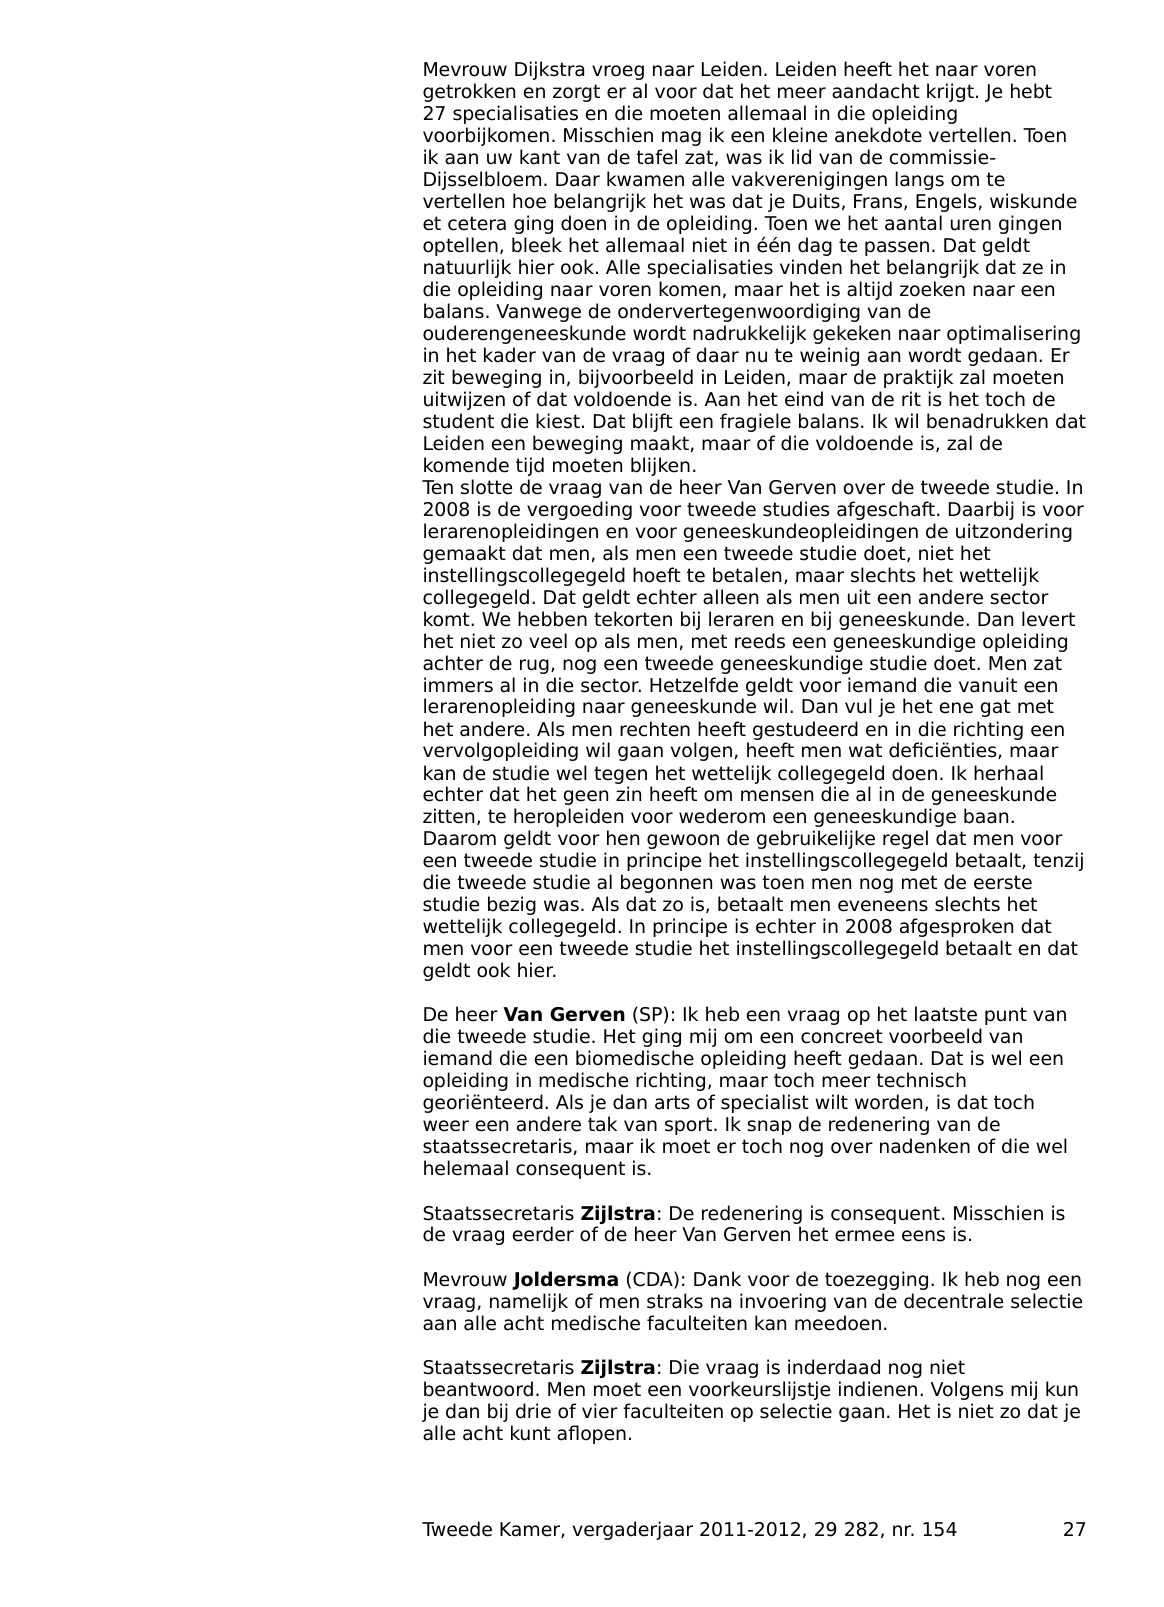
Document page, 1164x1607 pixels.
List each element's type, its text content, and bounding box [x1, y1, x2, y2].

text Mevrouw Dijkstra vroeg naar Leiden. Leiden heeft het naar voren getrokken en zorgt er al voor dat het meer aandacht krijgt. Je hebt 27 specialisaties en die moeten allemaal in die opleiding voorbijkomen. Misschien mag ik een kleine anekdote vertellen. Toen ik aan uw kant van de tafel zat, was ik lid van de commissie-Dijsselbloem. Daar kwamen alle vakverenigingen langs om te vertellen hoe belangrijk het was dat je Duits, Frans, Engels, wiskunde et cetera ging doen in de opleiding. Toen we het aantal uren gingen optellen, bleek het allemaal niet in één dag te passen. Dat geldt natuurlijk hier ook. Alle specialisaties vinden het belangrijk dat ze in die opleiding naar voren komen, maar het is altijd zoeken naar een balans. Vanwege de ondervertegenwoordiging van de ouderengeneeskunde wordt nadrukkelijk gekeken naar optimalisering in het kader van de vraag of daar nu te weinig aan wordt gedaan. Er zit beweging in, bijvoorbeeld in Leiden, maar de praktijk zal moeten uitwijzen of dat voldoende is. Aan het eind van de rit is het toch de student die kiest. Dat blijft een fragiele balans. Ik wil benadrukken dat Leiden een beweging maakt, maar of die voldoende is, zal de komende tijd moeten blijken. [422, 59, 1087, 477]
text Mevrouw Joldersma (CDA): Dank voor de toezegging. Ik heb nog een vraag, namelijk of men straks na invoering van de decentrale selectie aan alle acht medische faculteiten kan meedoen. [422, 1268, 1087, 1334]
text De heer Van Gerven (SP): Ik heb een vraag op het laatste punt van die tweede studie. Het ging mij om een concreet voorbeeld van iemand die een biomedische opleiding heeft gedaan. Dat is wel een opleiding in medische richting, maar toch meer technisch georiënteerd. Als je dan arts of specialist wilt worden, is dat toch weer een andere tak van sport. Ik snap de redenering van de staatssecretaris, maar ik moet er toch nog over nadenken of die wel helemaal consequent is. [422, 1004, 1087, 1180]
text Staatssecretaris Zijlstra: De redenering is consequent. Misschien is de vraag eerder of de heer Van Gerven het ermee eens is. [422, 1202, 1087, 1246]
text Ten slotte de vraag van de heer Van Gerven over de tweede studie. In 2008 is de vergoeding voor tweede studies afgeschaft. Daarbij is voor lerarenopleidingen en voor geneeskundeopleidingen de uitzondering gemaakt dat men, als men een tweede studie doet, niet het instellingscollegegeld hoeft te betalen, maar slechts het wettelijk collegegeld. Dat geldt echter alleen als men uit een andere sector komt. We hebben tekorten bij leraren en bij geneeskunde. Dan levert het niet zo veel op als men, met reeds een geneeskundige opleiding achter de rug, nog een tweede geneeskundige studie doet. Men zat immers al in die sector. Hetzelfde geldt voor iemand die vanuit een lerarenopleiding naar geneeskunde wil. Dan vul je het ene gat met het andere. Als men rechten heeft gestudeerd en in die richting een vervolgopleiding wil gaan volgen, heeft men wat deficiënties, maar kan de studie wel tegen het wettelijk collegegeld doen. Ik herhaal echter dat het geen zin heeft om mensen die al in de geneeskunde zitten, te heropleiden voor wederom een geneeskundige baan. Daarom geldt voor hen gewoon de gebruikelijke regel dat men voor een tweede studie in principe het instellingscollegegeld betaalt, tenzij die tweede studie al begonnen was toen men nog met de eerste studie bezig was. Als dat zo is, betaalt men eveneens slechts het wettelijk collegegeld. In principe is echter in 2008 afgesproken dat men voor een tweede studie het instellingscollegegeld betaalt en dat geldt ook hier. [422, 477, 1087, 982]
text Staatssecretaris Zijlstra: Die vraag is inderdaad nog niet beantwoord. Men moet een voorkeurslijstje indienen. Volgens mij kun je dan bij drie of vier faculteiten op selectie gaan. Het is niet zo dat je alle acht kunt aflopen. [422, 1357, 1087, 1444]
